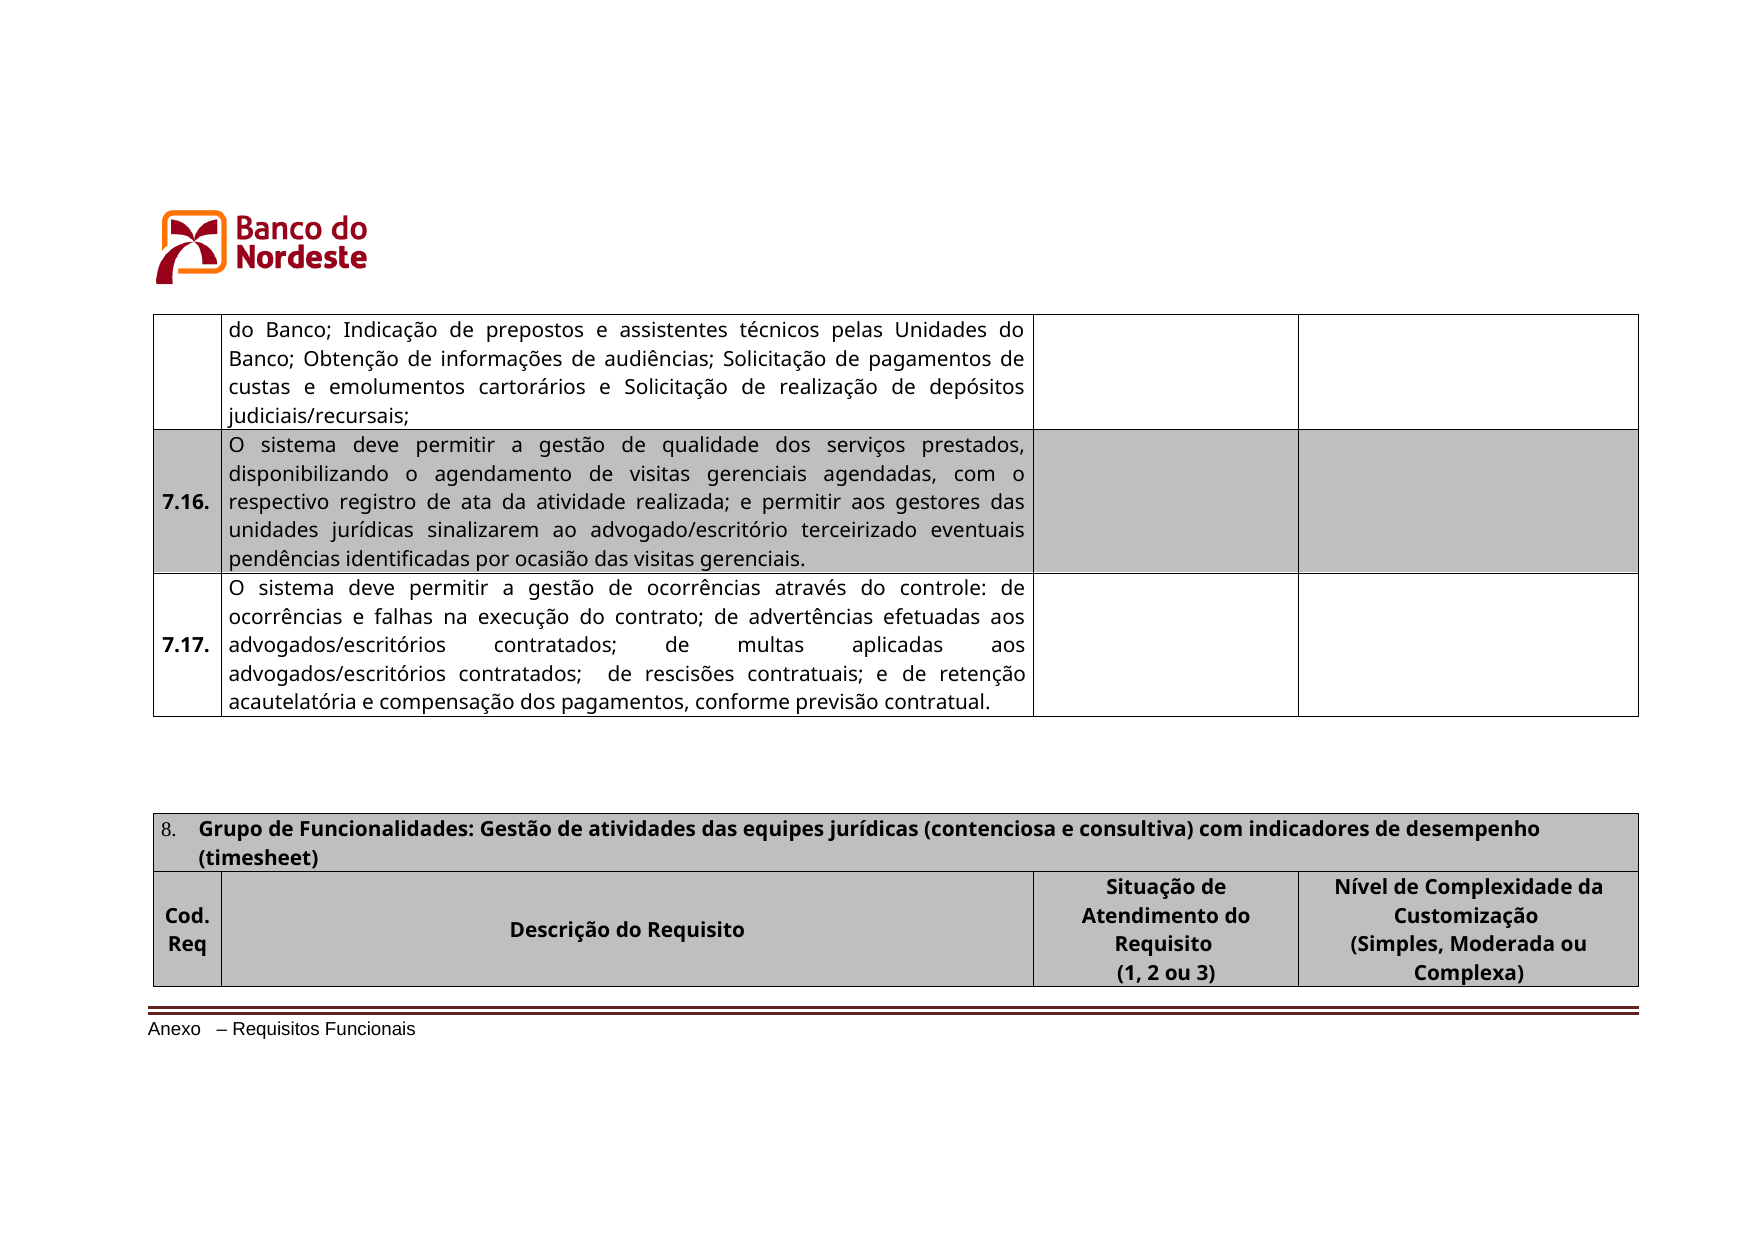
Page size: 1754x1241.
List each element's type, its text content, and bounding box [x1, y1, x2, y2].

table_cell do Banco; Indicação de prepostos e assistentes técnicos pelas Unidades do Banco; Obtenção de informações de audiências; Solicitação de pagamentos de custas e emolumentos cartorários e Solicitação de realização de depósitos judiciais/recursais; [222, 315, 1033, 429]
table_cell [1034, 574, 1298, 716]
table_cell [154, 430, 221, 572]
table_cell O sistema deve permitir a gestão de qualidade dos serviços prestados, disponibilizando o agendamento de visitas gerenciais agendadas, com o respectivo registro de ata da atividade realizada; e permitir aos gestores das unidades jurídicas sinalizarem ao advogado/escritório terceirizado eventuais pendências identificadas por ocasião das visitas gerenciais. [222, 430, 1033, 572]
table_cell [1034, 430, 1298, 572]
table_cell Situação de Atendimento do Requisito (1, 2 ou 3) [1034, 872, 1298, 986]
table_cell [1034, 315, 1298, 429]
table_cell Descrição do Requisito [222, 872, 1033, 986]
table_cell [154, 574, 221, 716]
table_cell [1299, 430, 1638, 572]
table_cell Nível de Complexidade da Customização (Simples, Moderada ou Complexa) [1299, 872, 1638, 986]
table_cell O sistema deve permitir a gestão de ocorrências através do controle: de ocorrências e falhas na execução do contrato; de advertências efetuadas aos advogados/escritórios contratados; de multas aplicadas aos advogados/escritórios contratados; de rescisões contratuais; e de retenção acautelatória e compensação dos pagamentos, conforme previsão contratual. [222, 574, 1033, 716]
table_cell [1299, 315, 1638, 429]
table_cell Cod. Req [154, 872, 221, 986]
table_cell [154, 315, 221, 429]
table_cell [1299, 574, 1638, 716]
table_header Grupo de Funcionalidades: Gestão de atividades das equipes jurídicas (contenciosa e consultiva) com indicadores de desempenho (timesheet) [154, 814, 1638, 871]
